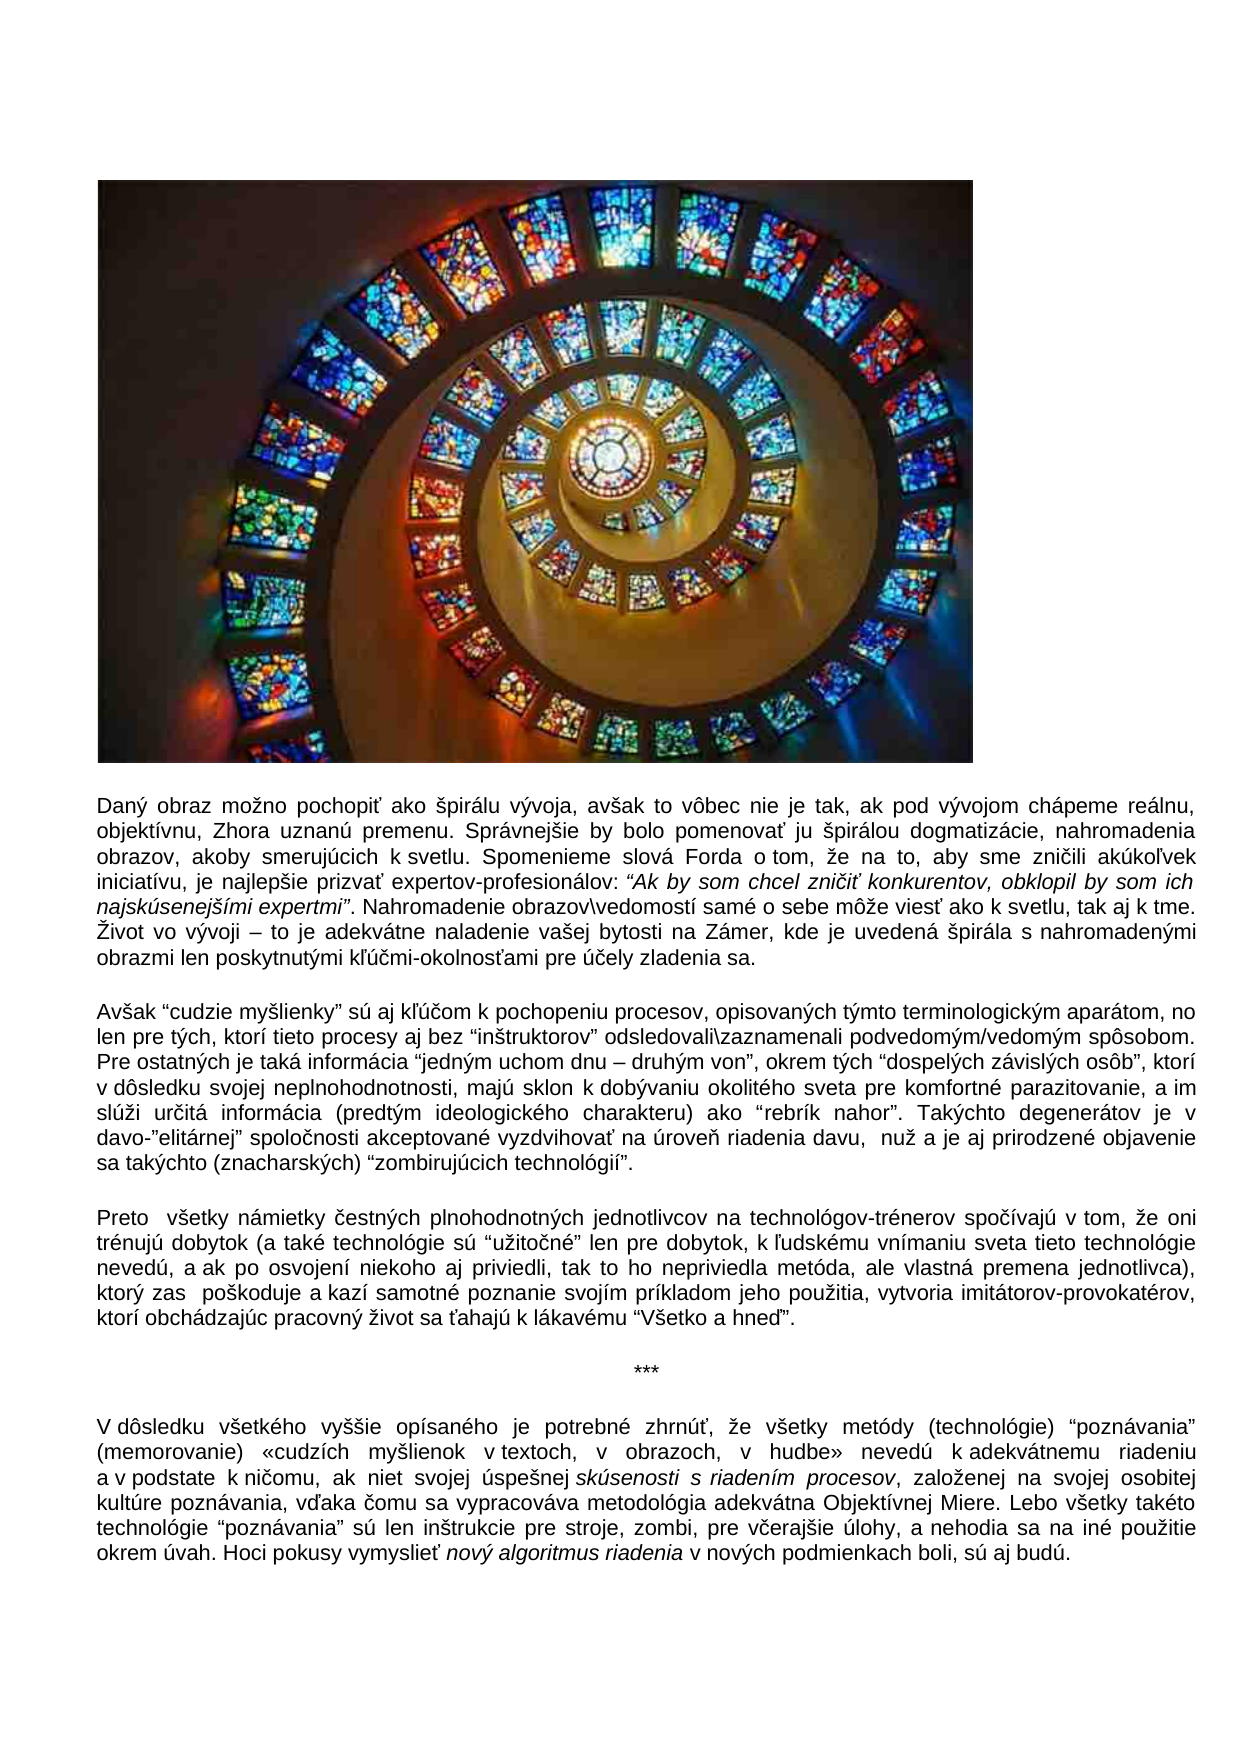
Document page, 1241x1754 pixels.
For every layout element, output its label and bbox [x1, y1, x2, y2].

picture [97, 180, 973, 763]
